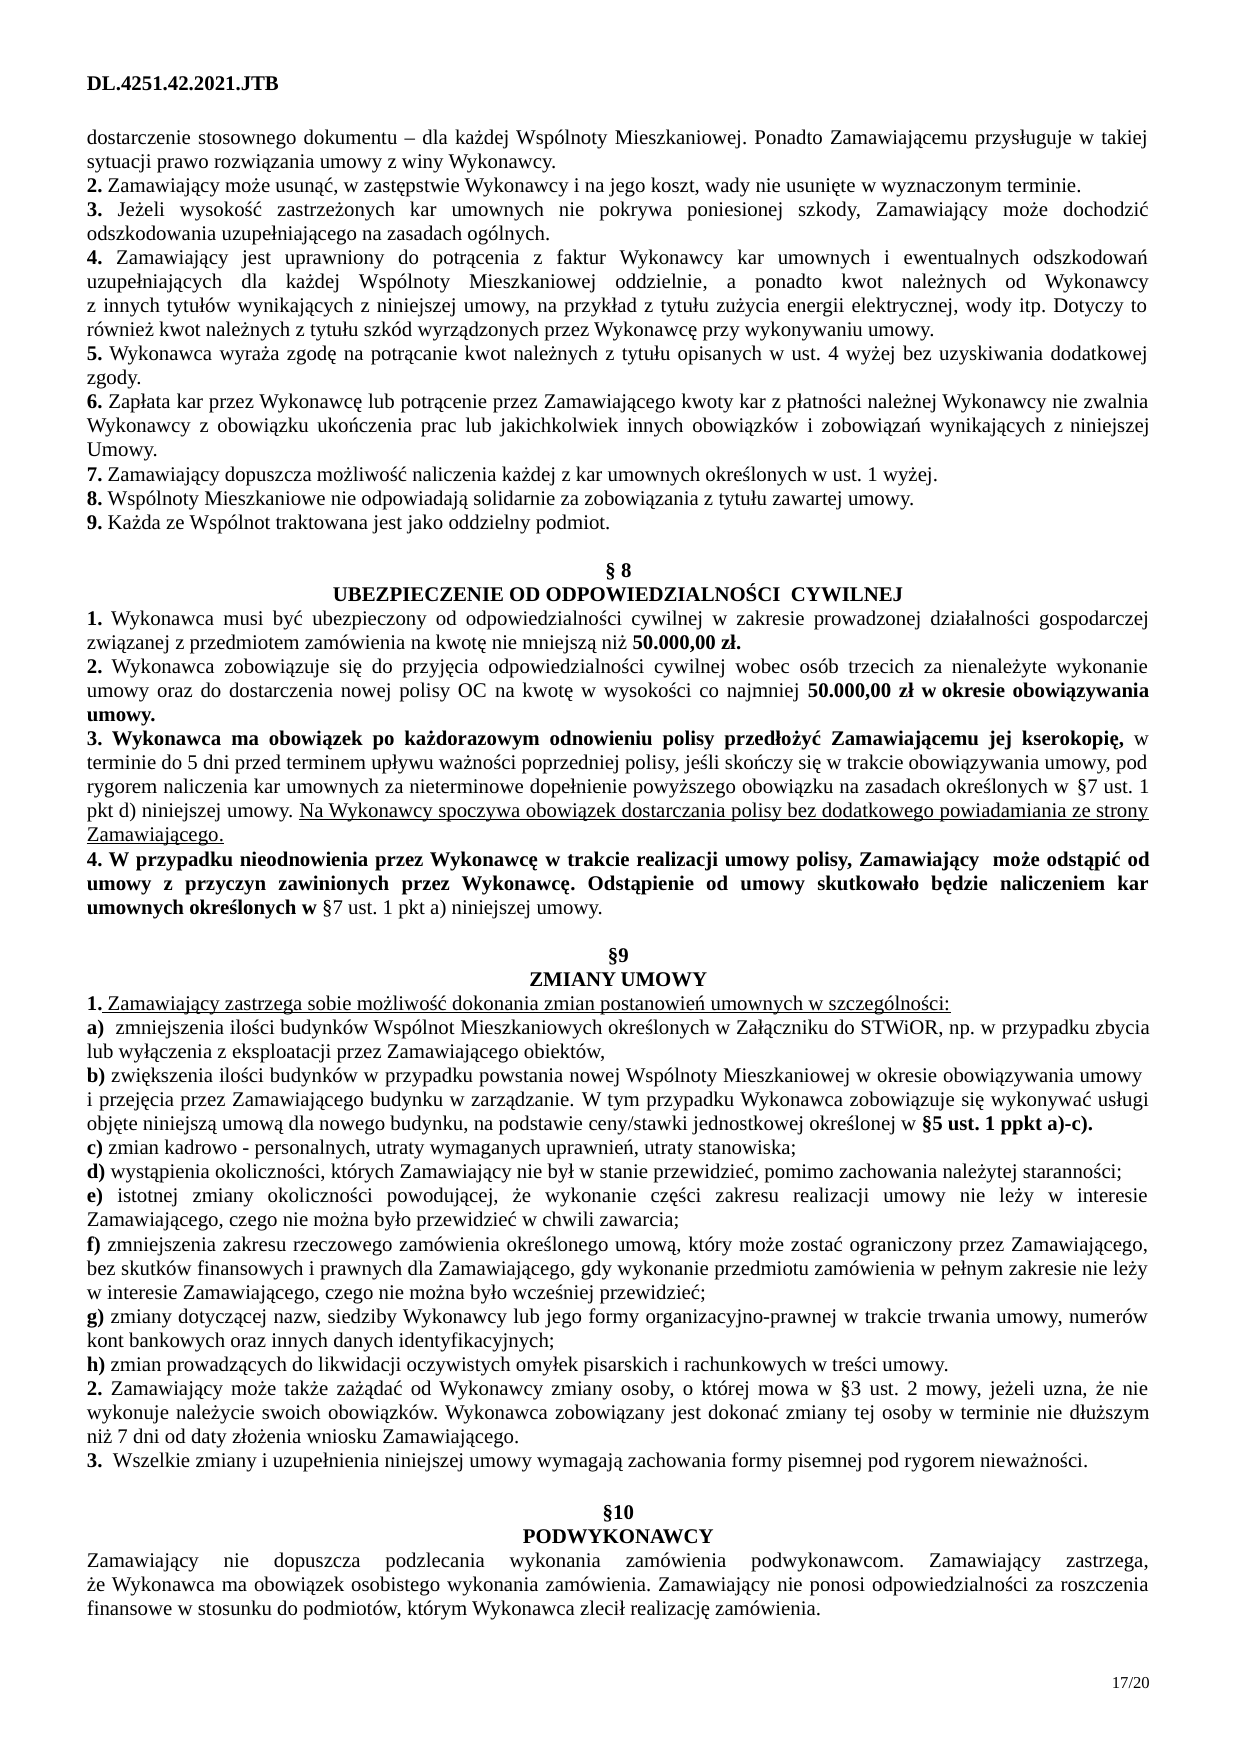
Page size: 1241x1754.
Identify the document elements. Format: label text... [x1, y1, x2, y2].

text §10 [87, 1500, 1149, 1524]
text PODWYKONAWCY [87, 1524, 1149, 1548]
text f) zmniejszenia zakresu rzeczowego zamówienia określonego umową, który może zostać ograniczony przez Zamawiającego, bez skutków finansowych i prawnych dla Zamawiającego, gdy wykonanie przedmiotu zamówienia w pełnym zakresie nie leży w interesie Zamawiającego, czego nie można było wcześniej przewidzieć; [87, 1231, 1149, 1304]
text 2. Zamawiający może także zażądać od Wykonawcy zmiany osoby, o której mowa w §3 ust. 2 mowy, jeżeli uzna, że nie wykonuje należycie swoich obowiązków. Wykonawca zobowiązany jest dokonać zmiany tej osoby w terminie nie dłuższym niż 7 dni od daty złożenia wniosku Zamawiającego. [87, 1376, 1149, 1448]
text h) zmian prowadzących do likwidacji oczywistych omyłek pisarskich i rachunkowych w treści umowy. [87, 1352, 1149, 1376]
text 1. Zamawiający zastrzega sobie możliwość dokonania zmian postanowień umownych w szczególności: [87, 991, 1149, 1015]
text UBEZPIECZENIE OD ODPOWIEDZIALNOŚCI CYWILNEJ [87, 582, 1149, 606]
text ZMIANY UMOWY [87, 967, 1149, 991]
text 2. Wykonawca zobowiązuje się do przyjęcia odpowiedzialności cywilnej wobec osób trzecich za nienależyte wykonanie umowy oraz do dostarczenia nowej polisy OC na kwotę w wysokości co najmniej 50.000,00 zł w okresie obowiązywania umowy. [87, 654, 1149, 726]
text 6. Zapłata kar przez Wykonawcę lub potrącenie przez Zamawiającego kwoty kar z płatności należnej Wykonawcy nie zwalnia Wykonawcy z obowiązku ukończenia prac lub jakichkolwiek innych obowiązków i zobowiązań wynikających z niniejszej Umowy. [87, 389, 1149, 461]
text 5. Wykonawca wyraża zgodę na potrącanie kwot należnych z tytułu opisanych w ust. 4 wyżej bez uzyskiwania dodatkowej zgody. [87, 341, 1149, 389]
text 3. Jeżeli wysokość zastrzeżonych kar umownych nie pokrywa poniesionej szkody, Zamawiający może dochodzić odszkodowania uzupełniającego na zasadach ogólnych. [87, 197, 1149, 245]
text 4. Zamawiający jest uprawniony do potrącenia z faktur Wykonawcy kar umownych i ewentualnych odszkodowań uzupełniających dla każdej Wspólnoty Mieszkaniowej oddzielnie, a ponadto kwot należnych od Wykonawcy z innych tytułów wynikających z niniejszej umowy, na przykład z tytułu zużycia energii elektrycznej, wody itp. Dotyczy to również kwot należnych z tytułu szkód wyrządzonych przez Wykonawcę przy wykonywaniu umowy. [87, 245, 1149, 341]
text d) wystąpienia okoliczności, których Zamawiający nie był w stanie przewidzieć, pomimo zachowania należytej staranności; [87, 1159, 1149, 1183]
text g) zmiany dotyczącej nazw, siedziby Wykonawcy lub jego formy organizacyjno-prawnej w trakcie trwania umowy, numerów kont bankowych oraz innych danych identyfikacyjnych; [87, 1304, 1149, 1352]
text 8. Wspólnoty Mieszkaniowe nie odpowiadają solidarnie za zobowiązania z tytułu zawartej umowy. [87, 486, 1149, 509]
text § 8 [87, 558, 1149, 582]
text a) zmniejszenia ilości budynków Wspólnot Mieszkaniowych określonych w Załączniku do STWiOR, np. w przypadku zbycia lub wyłączenia z eksploatacji przez Zamawiającego obiektów, [87, 1015, 1149, 1063]
text 9. Każda ze Wspólnot traktowana jest jako oddzielny podmiot. [87, 509, 1149, 534]
text 1. Wykonawca musi być ubezpieczony od odpowiedzialności cywilnej w zakresie prowadzonej działalności gospodarczej związanej z przedmiotem zamówienia na kwotę nie mniejszą niż 50.000,00 zł. [87, 606, 1149, 654]
text Zamawiający nie dopuszcza podzlecania wykonania zamówienia podwykonawcom. Zamawiający zastrzega, że Wykonawca ma obowiązek osobistego wykonania zamówienia. Zamawiający nie ponosi odpowiedzialności za roszczenia finansowe w stosunku do podmiotów, którym Wykonawca zlecił realizację zamówienia. [87, 1548, 1149, 1620]
list dostarczenie stosownego dokumentu – dla każdej Wspólnoty Mieszkaniowej. Ponadto Zamawiającemu przysługuje w takiej sytuacji prawo rozwiązania umowy z winy Wykonawcy. [87, 124, 1149, 173]
text 3. Wykonawca ma obowiązek po każdorazowym odnowieniu polisy przedłożyć Zamawiającemu jej kserokopię, w terminie do 5 dni przed terminem upływu ważności poprzedniej polisy, jeśli skończy się w trakcie obowiązywania umowy, pod rygorem naliczenia kar umownych za nieterminowe dopełnienie powyższego obowiązku na zasadach określonych w §7 ust. 1 pkt d) niniejszej umowy. Na Wykonawcy spoczywa obowiązek dostarczania polisy bez dodatkowego powiadamiania ze strony Zamawiającego. [87, 726, 1149, 846]
text §9 [87, 943, 1149, 967]
text 7. Zamawiający dopuszcza możliwość naliczenia każdej z kar umownych określonych w ust. 1 wyżej. [87, 461, 1149, 486]
text 3. Wszelkie zmiany i uzupełnienia niniejszej umowy wymagają zachowania formy pisemnej pod rygorem nieważności. [87, 1448, 1149, 1472]
text 2. Zamawiający może usunąć, w zastępstwie Wykonawcy i na jego koszt, wady nie usunięte w wyznaczonym terminie. [87, 173, 1149, 197]
text b) zwiększenia ilości budynków w przypadku powstania nowej Wspólnoty Mieszkaniowej w okresie obowiązywania umowy i przejęcia przez Zamawiającego budynku w zarządzanie. W tym przypadku Wykonawca zobowiązuje się wykonywać usługi objęte niniejszą umową dla nowego budynku, na podstawie ceny/stawki jednostkowej określonej w §5 ust. 1 ppkt a)-c). [87, 1063, 1149, 1135]
text 4. W przypadku nieodnowienia przez Wykonawcę w trakcie realizacji umowy polisy, Zamawiający może odstąpić od umowy z przyczyn zawinionych przez Wykonawcę. Odstąpienie od umowy skutkowało będzie naliczeniem kar umownych określonych w §7 ust. 1 pkt a) niniejszej umowy. [87, 846, 1149, 919]
text c) zmian kadrowo - personalnych, utraty wymaganych uprawnień, utraty stanowiska; [87, 1135, 1149, 1159]
text e) istotnej zmiany okoliczności powodującej, że wykonanie części zakresu realizacji umowy nie leży w interesie Zamawiającego, czego nie można było przewidzieć w chwili zawarcia; [87, 1183, 1149, 1231]
